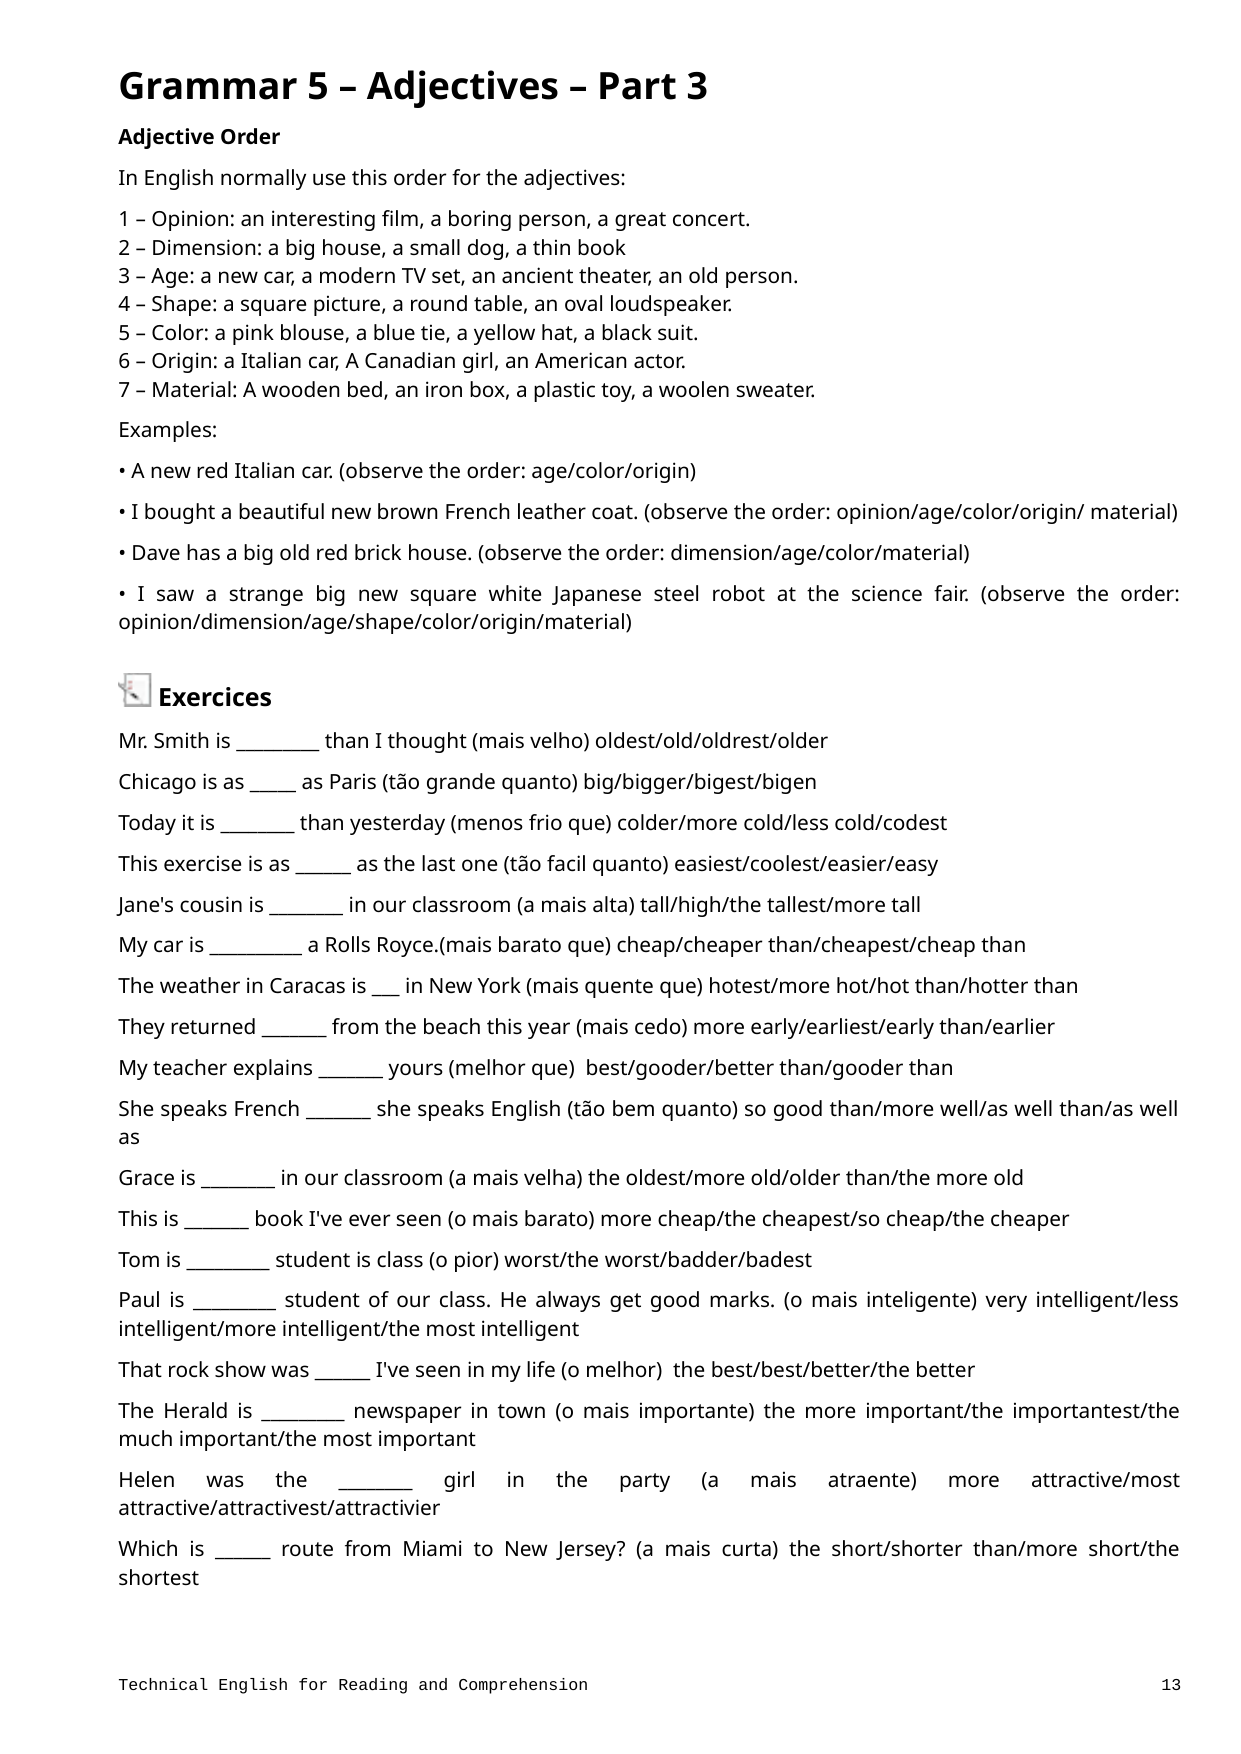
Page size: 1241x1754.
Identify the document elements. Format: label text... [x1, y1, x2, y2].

text Examples: [118, 416, 1181, 444]
text Which is ______ route from Miami to New Jersey? (a mais curta) the short/shorter than/more short/the shortest [118, 1534, 1181, 1591]
text Adjective Order [118, 122, 1181, 151]
text 5 – Color: a pink blouse, a blue tie, a yellow hat, a black suit. [118, 318, 1181, 346]
subtitle Grammar 5 – Adjectives – Part 3 [118, 59, 1181, 110]
text • I bought a beautiful new brown French leather coat. (observe the order: opinion/age/color/origin/ material) [118, 497, 1181, 526]
text In English normally use this order for the adjectives: [118, 163, 1181, 192]
text 7 – Material: A wooden bed, an iron box, a plastic toy, a woolen sweater. [118, 375, 1181, 403]
text 2 – Dimension: a big house, a small dog, a thin book [118, 233, 1181, 261]
text My teacher explains _______ yours (melhor que) best/gooder/better than/gooder than [118, 1053, 1181, 1081]
text Paul is _________ student of our class. He always get good marks. (o mais inteligente) very intelligent/less intelligent/more intelligent/the most intelligent [118, 1286, 1181, 1342]
picture [118, 673, 152, 707]
text 1 – Opinion: an interesting film, a boring person, a great concert. [118, 204, 1181, 233]
text This is _______ book I've ever seen (o mais barato) more cheap/the cheapest/so cheap/the cheaper [118, 1204, 1181, 1232]
text 4 – Shape: a square picture, a round table, an oval loudspeaker. [118, 289, 1181, 318]
text • A new red Italian car. (observe the order: age/color/origin) [118, 456, 1181, 485]
text • I saw a strange big new square white Japanese steel robot at the science fair. (observe the order: opinion/dimension/age/shape/color/origin/material) [118, 579, 1181, 636]
text The weather in Caracas is ___ in New York (mais quente que) hotest/more hot/hot than/hotter than [118, 971, 1181, 1000]
text Mr. Smith is _________ than I thought (mais velho) oldest/old/oldrest/older [118, 726, 1181, 755]
text Chicago is as _____ as Paris (tão grande quanto) big/bigger/bigest/bigen [118, 767, 1181, 796]
text Tom is _________ student is class (o pior) worst/the worst/badder/badest [118, 1245, 1181, 1273]
subtitle Exercices [118, 673, 1181, 714]
text The Herald is _________ newspaper in town (o mais importante) the more important/the importantest/the much important/the most important [118, 1396, 1181, 1453]
text Helen was the ________ girl in the party (a mais atraente) more attractive/most attractive/attractivest/attractivier [118, 1465, 1181, 1522]
text 3 – Age: a new car, a modern TV set, an ancient theater, an old person. [118, 261, 1181, 289]
text Grace is ________ in our classroom (a mais velha) the oldest/more old/older than/the more old [118, 1163, 1181, 1192]
text Jane's cousin is ________ in our classroom (a mais alta) tall/high/the tallest/more tall [118, 890, 1181, 918]
text Today it is ________ than yesterday (menos frio que) colder/more cold/less cold/codest [118, 808, 1181, 836]
text They returned _______ from the beach this year (mais cedo) more early/earliest/early than/earlier [118, 1012, 1181, 1041]
text This exercise is as ______ as the last one (tão facil quanto) easiest/coolest/easier/easy [118, 849, 1181, 877]
text She speaks French _______ she speaks English (tão bem quanto) so good than/more well/as well than/as well as [118, 1094, 1181, 1151]
text My car is __________ a Rolls Royce.(mais barato que) cheap/cheaper than/cheapest/cheap than [118, 931, 1181, 959]
text • Dave has a big old red brick house. (observe the order: dimension/age/color/material) [118, 538, 1181, 567]
text 6 – Origin: a Italian car, A Canadian girl, an American actor. [118, 346, 1181, 375]
text That rock show was ______ I've seen in my life (o melhor) the best/best/better/the better [118, 1355, 1181, 1383]
